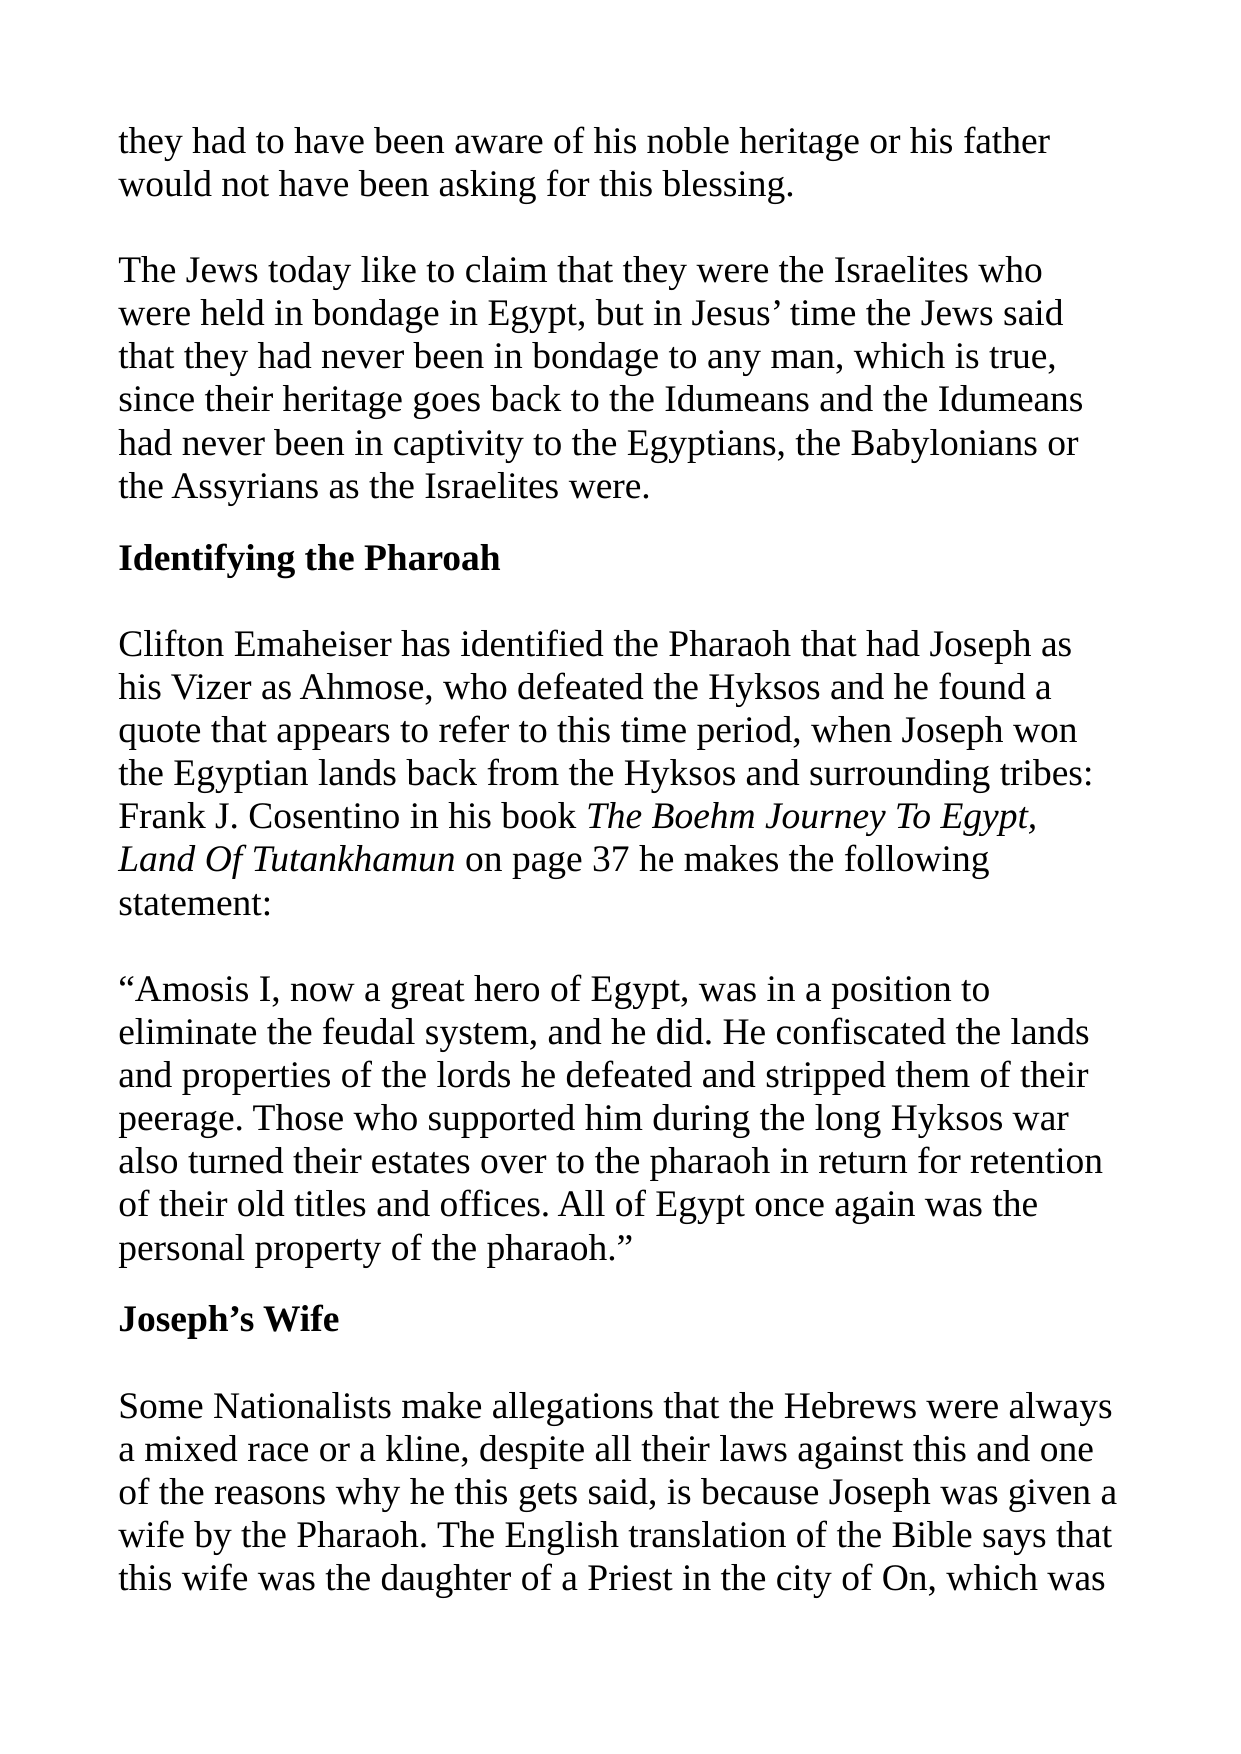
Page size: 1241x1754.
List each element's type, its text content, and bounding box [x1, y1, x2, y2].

text The Jews today like to claim that they were the Israelites who were held in bondage in Egypt, but in Jesus’ time the Jews said that they had never been in bondage to any man, which is true, since their heritage goes back to the Idumeans and the Idumeans had never been in captivity to the Egyptians, the Babylonians or the Assyrians as the Israelites were. [118, 247, 1122, 506]
text they had to have been aware of his noble heritage or his father would not have been asking for this blessing. [118, 118, 1122, 204]
text “Amosis I, now a great hero of Egypt, was in a position to eliminate the feudal system, and he did. He confiscated the lands and properties of the lords he defeated and stripped them of their peerage. Those who supported him during the long Hyksos war also turned their estates over to the pharaoh in return for retention of their old titles and offices. All of Egypt once again was the personal property of the pharaoh.” [118, 966, 1122, 1268]
text Clifton Emaheiser has identified the Pharaoh that had Joseph as his Vizer as Ahmose, who defeated the Hyksos and he found a quote that appears to refer to this time period, when Joseph won the Egyptian lands back from the Hyksos and surrounding tribes: [118, 621, 1122, 794]
text Some Nationalists make allegations that the Hebrews were always a mixed race or a kline, despite all their laws against this and one of the reasons why he this gets said, is because Joseph was given a wife by the Pharaoh. The English translation of the Bible says that this wife was the daughter of a Priest in the city of On, which was [118, 1383, 1122, 1599]
text Identifying the Pharoah [118, 535, 1122, 578]
text Joseph’s Wife [118, 1297, 1122, 1340]
text Frank J. Cosentino in his book The Boehm Journey To Egypt, Land Of Tutankhamun on page 37 he makes the following statement: [118, 794, 1122, 923]
